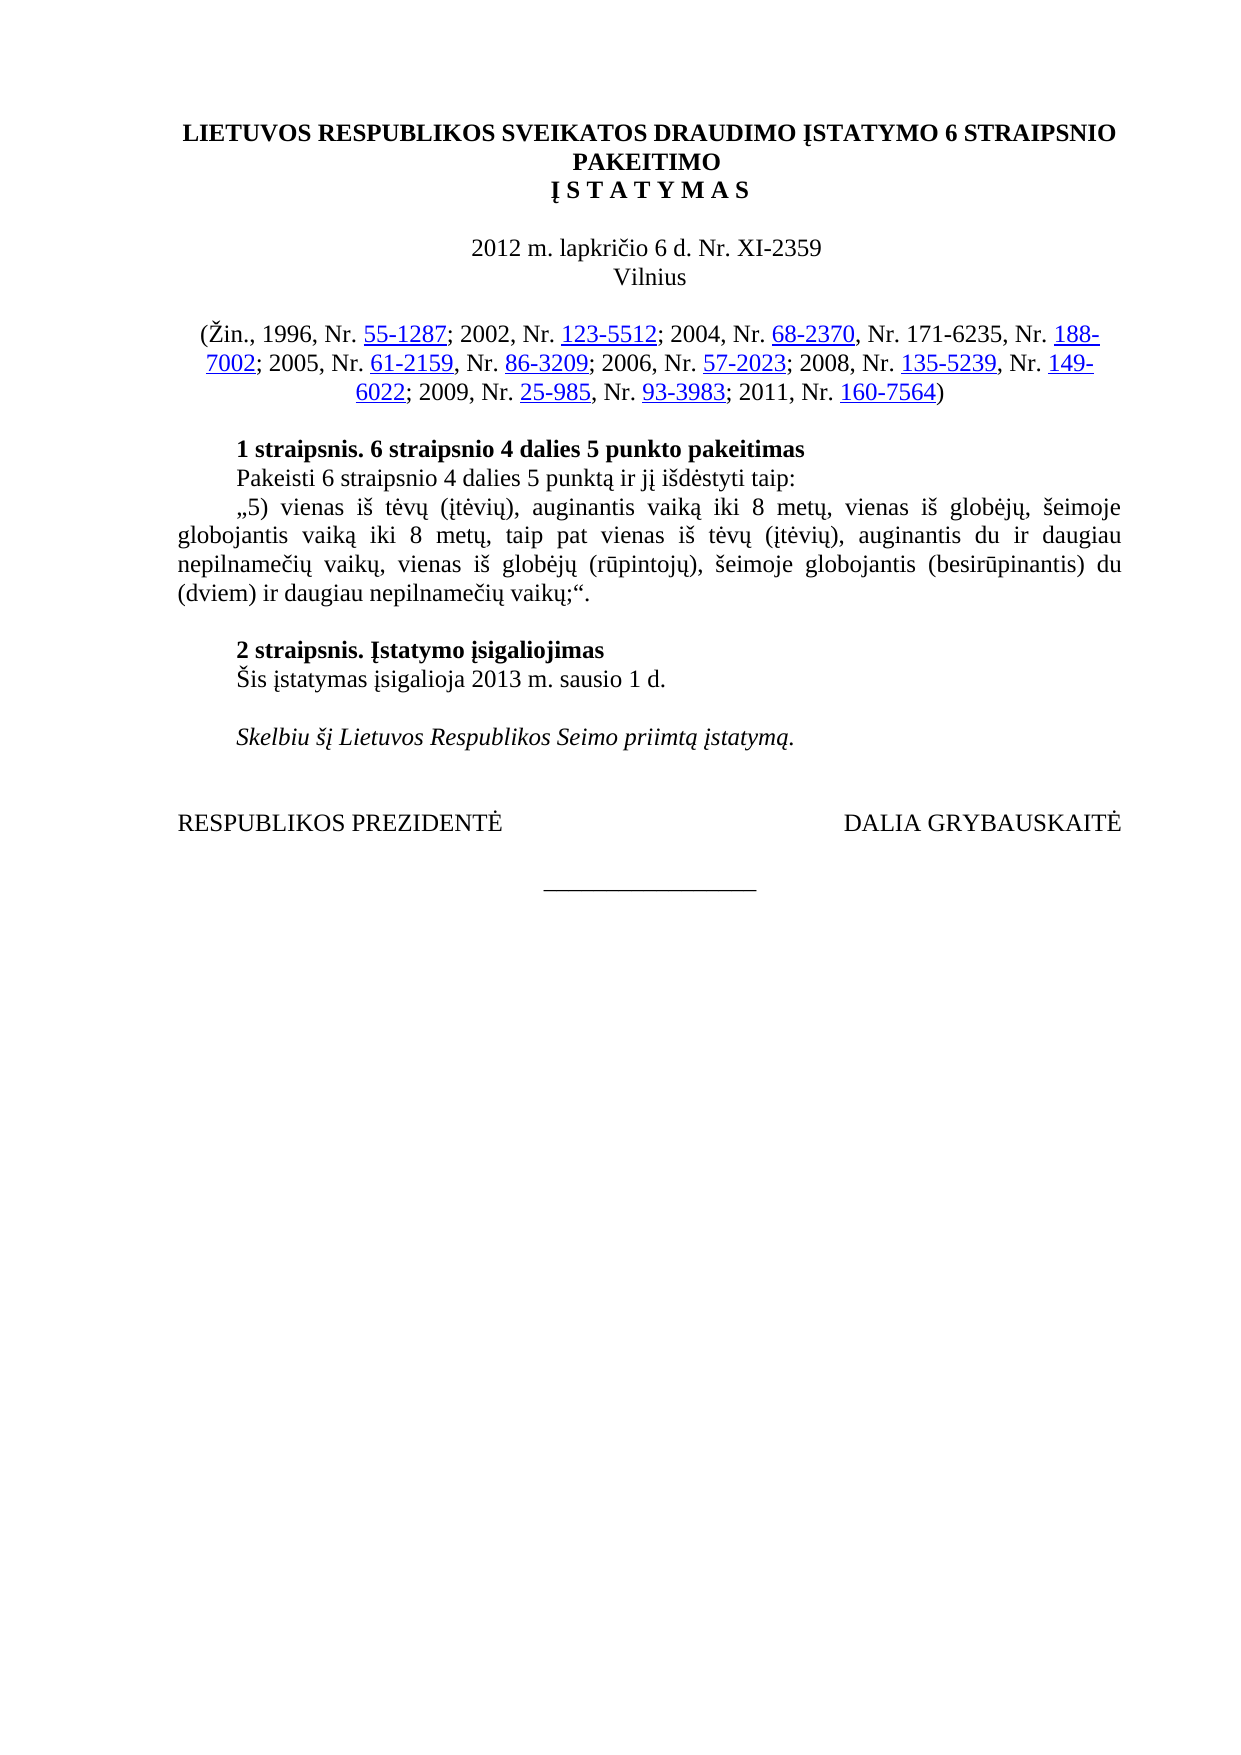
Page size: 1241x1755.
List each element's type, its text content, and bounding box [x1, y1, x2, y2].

text 1 straipsnis. 6 straipsnio 4 dalies 5 punkto pakeitimas [177, 434, 1122, 463]
text LIETUVOS RESPUBLIKOS SVEIKATOS DRAUDIMO ĮSTATYMO 6 STRAIPSNIO PAKEITIMO Į S T A T Y M A S [177, 118, 1122, 204]
text 2012 m. lapkričio 6 d. Nr. XI-2359 [177, 233, 1122, 262]
text 2 straipsnis. Įstatymo įsigaliojimas [177, 636, 1122, 664]
text (Žin., 1996, Nr. 55-1287; 2002, Nr. 123-5512; 2004, Nr. 68-2370, Nr. 171-6235, Nr. 188-7002; 2005, Nr. 61-2159, Nr. 86-3209; 2006, Nr. 57-2023; 2008, Nr. 135-5239, Nr. 149-6022; 2009, Nr. 25-985, Nr. 93-3983; 2011, Nr. 160-7564) [177, 319, 1122, 406]
text „5) vienas iš tėvų (įtėvių), auginantis vaiką iki 8 metų, vienas iš globėjų, šeimoje globojantis vaiką iki 8 metų, taip pat vienas iš tėvų (įtėvių), auginantis du ir daugiau nepilnamečių vaikų, vienas iš globėjų (rūpintojų), šeimoje globojantis (besirūpinantis) du (dviem) ir daugiau nepilnamečių vaikų;“. [177, 492, 1122, 607]
text Pakeisti 6 straipsnio 4 dalies 5 punktą ir jį išdėstyti taip: [177, 463, 1122, 492]
text Skelbiu šį Lietuvos Respublikos Seimo priimtą įstatymą. [177, 722, 1122, 751]
text Vilnius [177, 262, 1122, 291]
text Šis įstatymas įsigalioja 2013 m. sausio 1 d. [177, 664, 1122, 693]
text RESPUBLIKOS PREZIDENTĖ DALIA GRYBAUSKAITĖ [177, 808, 1122, 837]
text _________________ [177, 866, 1122, 894]
